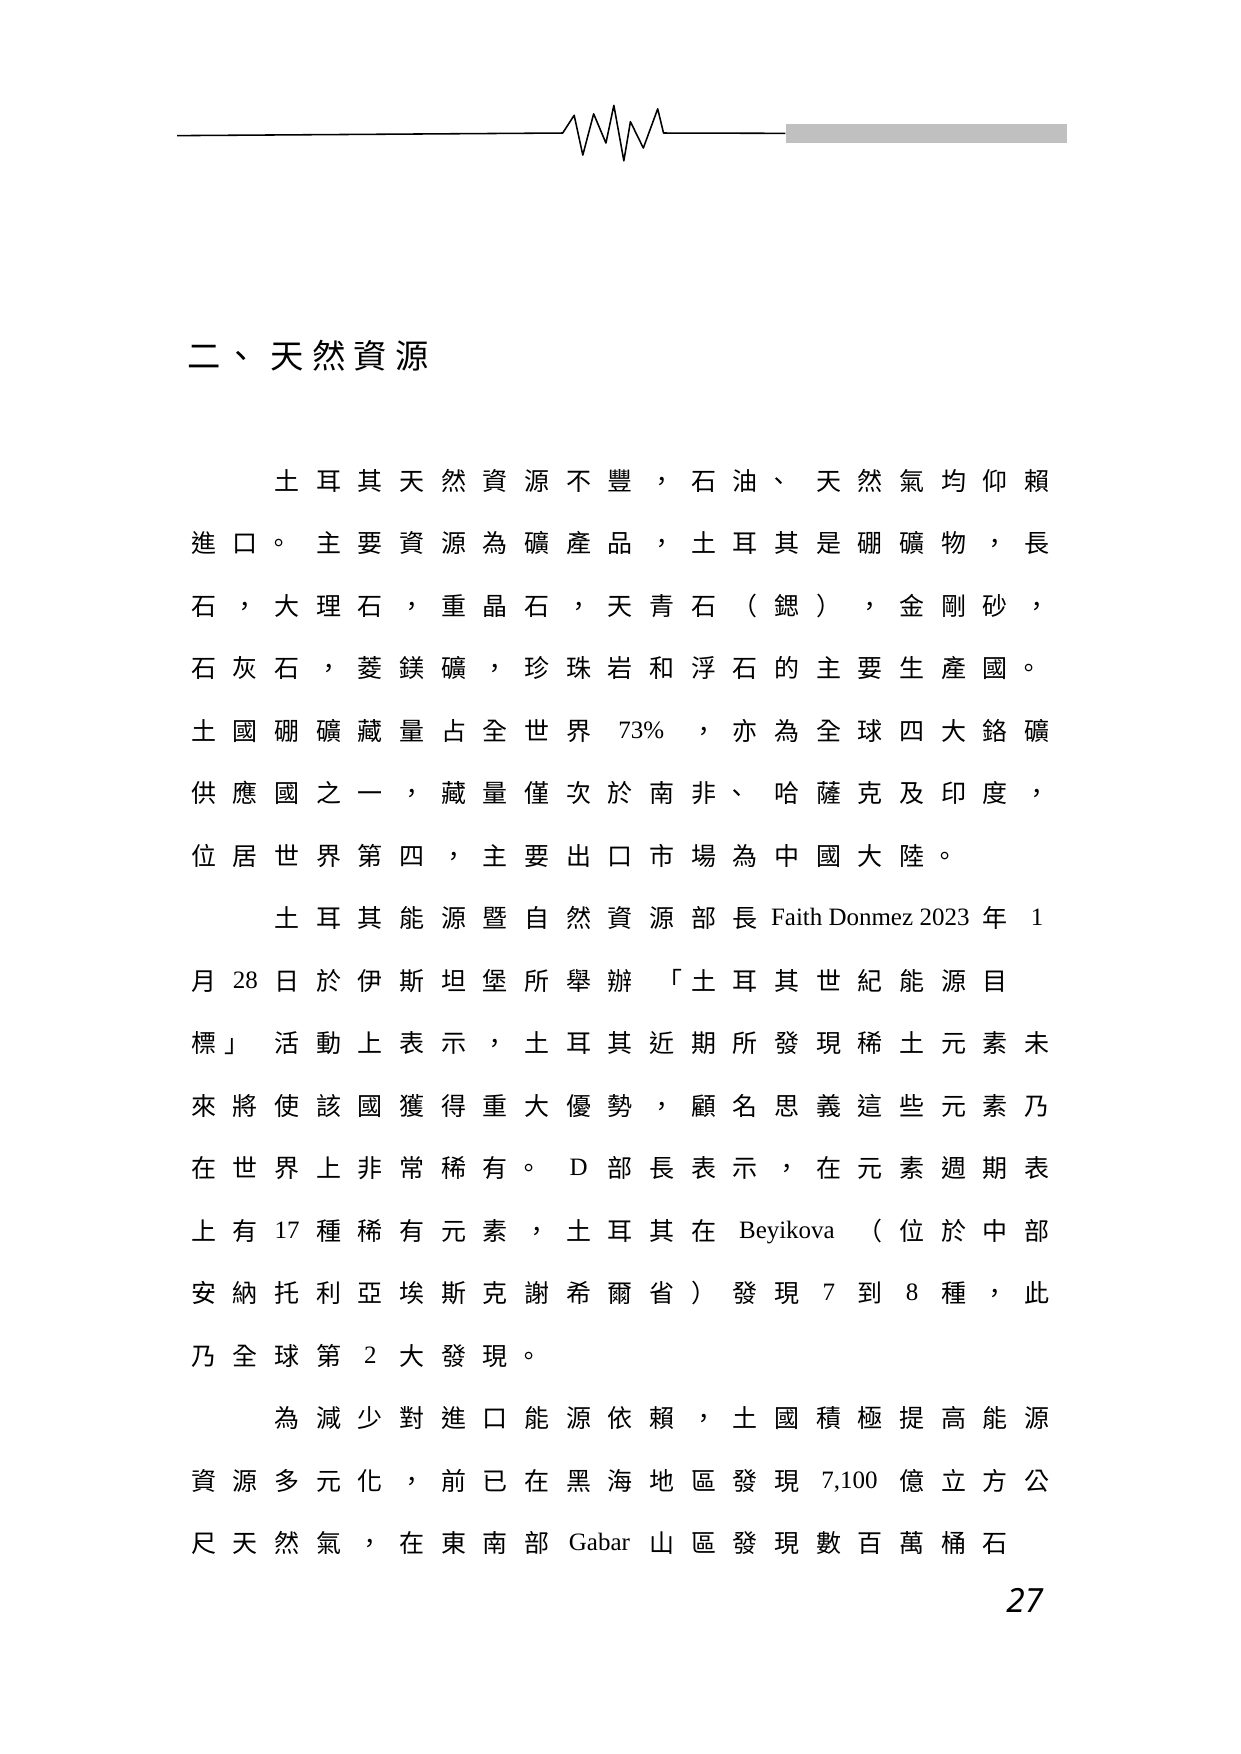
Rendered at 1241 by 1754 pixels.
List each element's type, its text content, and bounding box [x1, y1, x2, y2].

text 土耳其能源暨自然資源部長Faith Donmez 2023年1月28日於伊斯坦堡所舉辦「土耳其世紀能源目標」活動上表示，土耳其近期所發現稀土元素未來將使該國獲得重大優勢，顧名思義這些元素乃在世界上非常稀有。D部長表示，在元素週期表上有17種稀有元素，土耳其在Beyikova（位於中部安納托利亞埃斯克謝希爾省）發現7到8種，此乃全球第2大發現。 [183, 875, 1058, 1375]
text 二、天然資源 [183, 313, 1058, 375]
text 土耳其天然資源不豐，石油、天然氣均仰賴進口。主要資源為礦產品，土耳其是硼礦物，長石，大理石，重晶石，天青石（鍶），金剛砂，石灰石，菱鎂礦，珍珠岩和浮石的主要生產國。土國硼礦藏量占全世界73%，亦為全球四大鉻礦供應國之一，藏量僅次於南非、哈薩克及印度，位居世界第四，主要出口市場為中國大陸。 [183, 438, 1058, 875]
text 為減少對進口能源依賴，土國積極提高能源資源多元化，前已在黑海地區發現7,100億立方公尺天然氣，在東南部Gabar山區發現數百萬桶石 [183, 1375, 1058, 1563]
